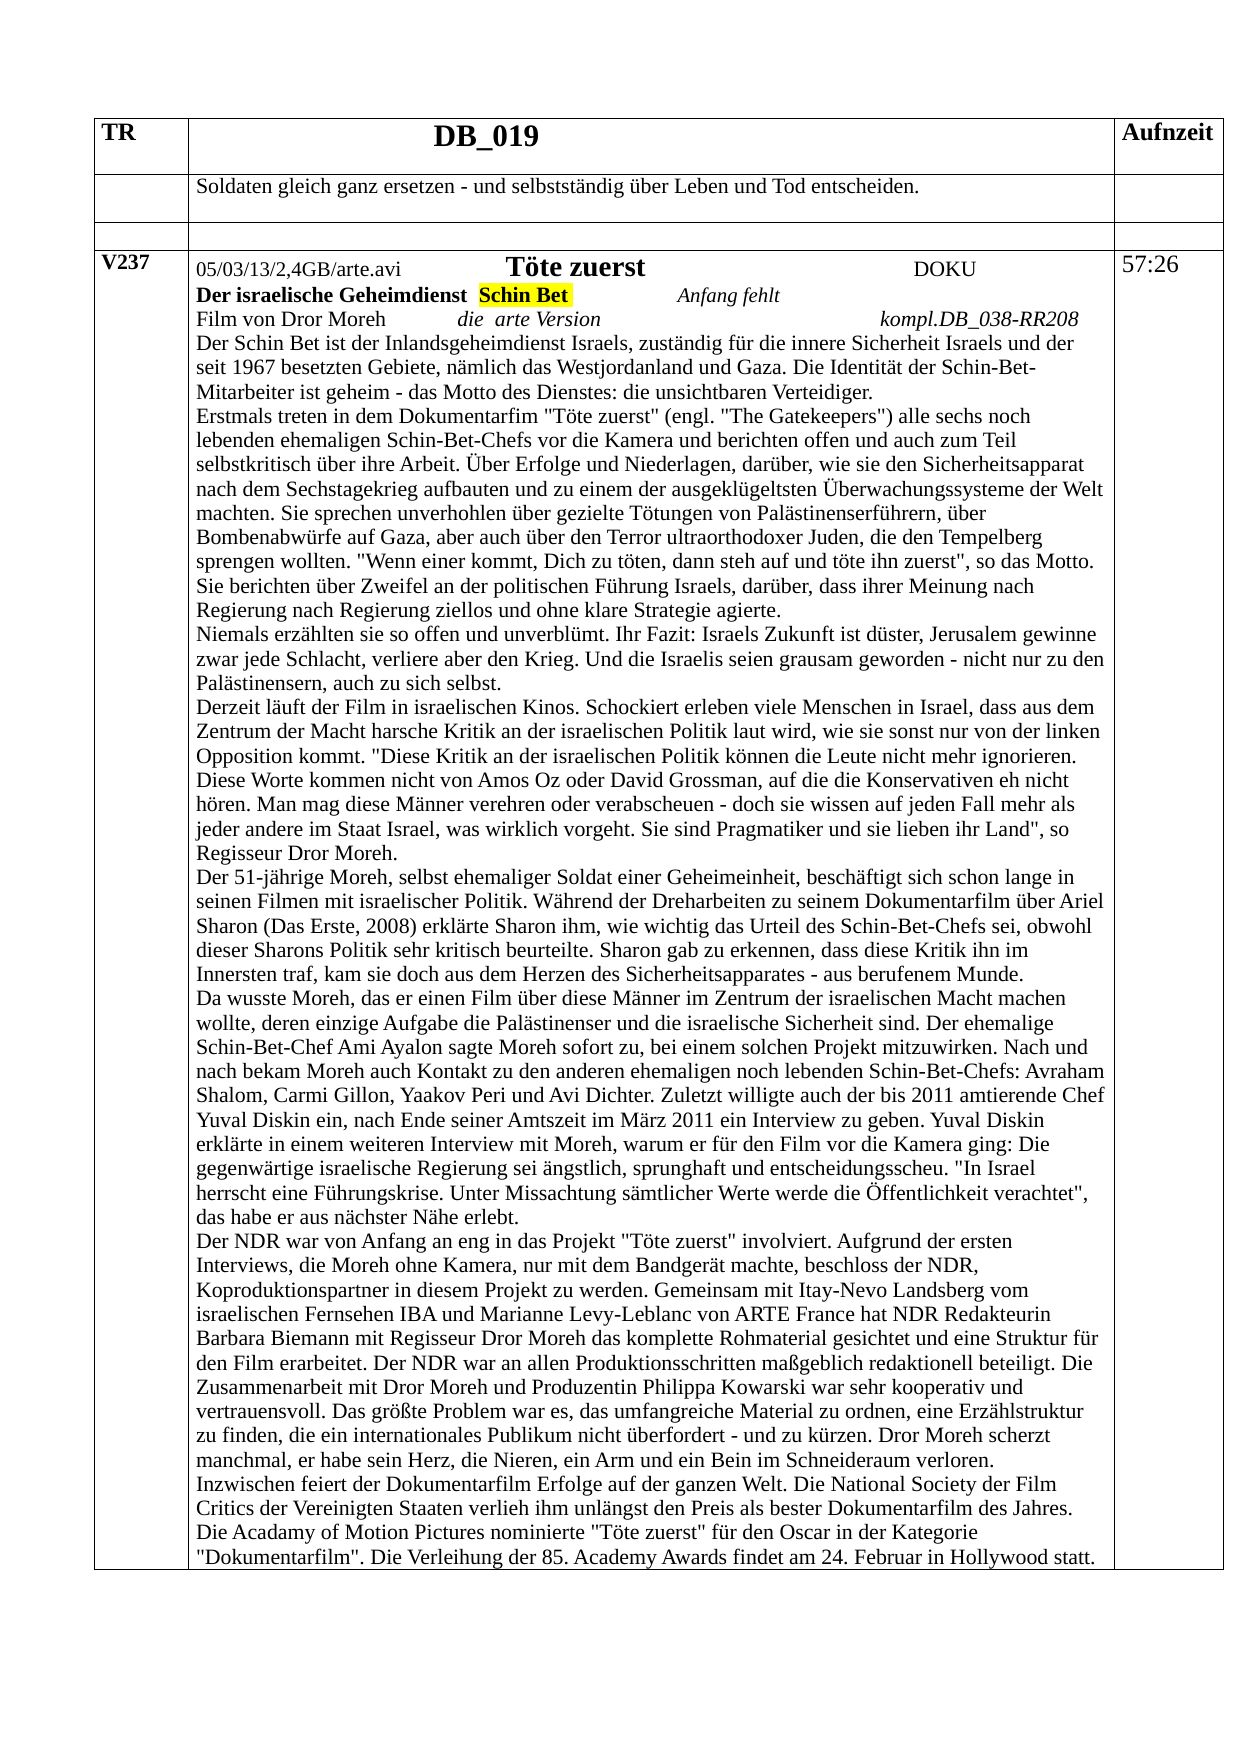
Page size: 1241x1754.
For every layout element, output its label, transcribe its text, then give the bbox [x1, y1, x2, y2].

table_cell [1115, 175, 1223, 222]
table_header Aufnzeit [1115, 119, 1223, 174]
table_cell V237 [95, 251, 188, 1569]
table_cell 57:26 [1115, 251, 1223, 1569]
table_cell [189, 223, 1114, 250]
table_cell [1115, 223, 1223, 250]
table_cell [95, 223, 188, 250]
table_header DB_019 [189, 119, 1114, 174]
table_cell [95, 175, 188, 222]
table_header TR [95, 119, 188, 174]
table_cell 05/03/13/2,4GB/arte.avi Töte zuerst DOKU Der israelische Geheimdienst Schin Bet Anfang fehlt Film von Dror Moreh die arte Version kompl.DB_038-RR208 Der Schin Bet ist der Inlandsgeheimdienst Israels, zuständig für die innere Sicherheit Israels und der seit 1967 besetzten Gebiete, nämlich das Westjordanland und Gaza. Die Identität der Schin-Bet-Mitarbeiter ist geheim - das Motto des Dienstes: die unsichtbaren Verteidiger. Erstmals treten in dem Dokumentarfim "Töte zuerst" (engl. "The Gatekeepers") alle sechs noch lebenden ehemaligen Schin-Bet-Chefs vor die Kamera und berichten offen und auch zum Teil selbstkritisch über ihre Arbeit. Über Erfolge und Niederlagen, darüber, wie sie den Sicherheitsapparat nach dem Sechstagekrieg aufbauten und zu einem der ausgeklügeltsten Überwachungssysteme der Welt machten. Sie sprechen unverhohlen über gezielte Tötungen von Palästinenserführern, über Bombenabwürfe auf Gaza, aber auch über den Terror ultraorthodoxer Juden, die den Tempelberg sprengen wollten. "Wenn einer kommt, Dich zu töten, dann steh auf und töte ihn zuerst", so das Motto. Sie berichten über Zweifel an der politischen Führung Israels, darüber, dass ihrer Meinung nach Regierung nach Regierung ziellos und ohne klare Strategie agierte. Niemals erzählten sie so offen und unverblümt. Ihr Fazit: Israels Zukunft ist düster, Jerusalem gewinne zwar jede Schlacht, verliere aber den Krieg. Und die Israelis seien grausam geworden - nicht nur zu den Palästinensern, auch zu sich selbst. Derzeit läuft der Film in israelischen Kinos. Schockiert erleben viele Menschen in Israel, dass aus dem Zentrum der Macht harsche Kritik an der israelischen Politik laut wird, wie sie sonst nur von der linken Opposition kommt. "Diese Kritik an der israelischen Politik können die Leute nicht mehr ignorieren. Diese Worte kommen nicht von Amos Oz oder David Grossman, auf die die Konservativen eh nicht hören. Man mag diese Männer verehren oder verabscheuen - doch sie wissen auf jeden Fall mehr als jeder andere im Staat Israel, was wirklich vorgeht. Sie sind Pragmatiker und sie lieben ihr Land", so Regisseur Dror Moreh. Der 51-jährige Moreh, selbst ehemaliger Soldat einer Geheimeinheit, beschäftigt sich schon lange in seinen Filmen mit israelischer Politik. Während der Dreharbeiten zu seinem Dokumentarfilm über Ariel Sharon (Das Erste, 2008) erklärte Sharon ihm, wie wichtig das Urteil des Schin-Bet-Chefs sei, obwohl dieser Sharons Politik sehr kritisch beurteilte. Sharon gab zu erkennen, dass diese Kritik ihn im Innersten traf, kam sie doch aus dem Herzen des Sicherheitsapparates - aus berufenem Munde. Da wusste Moreh, das er einen Film über diese Männer im Zentrum der israelischen Macht machen wollte, deren einzige Aufgabe die Palästinenser und die israelische Sicherheit sind. Der ehemalige Schin-Bet-Chef Ami Ayalon sagte Moreh sofort zu, bei einem solchen Projekt mitzuwirken. Nach und nach bekam Moreh auch Kontakt zu den anderen ehemaligen noch lebenden Schin-Bet-Chefs: Avraham Shalom, Carmi Gillon, Yaakov Peri und Avi Dichter. Zuletzt willigte auch der bis 2011 amtierende Chef Yuval Diskin ein, nach Ende seiner Amtszeit im März 2011 ein Interview zu geben. Yuval Diskin erklärte in einem weiteren Interview mit Moreh, warum er für den Film vor die Kamera ging: Die gegenwärtige israelische Regierung sei ängstlich, sprunghaft und entscheidungsscheu. "In Israel herrscht eine Führungskrise. Unter Missachtung sämtlicher Werte werde die Öffentlichkeit verachtet", das habe er aus nächster Nähe erlebt. Der NDR war von Anfang an eng in das Projekt "Töte zuerst" involviert. Aufgrund der ersten Interviews, die Moreh ohne Kamera, nur mit dem Bandgerät machte, beschloss der NDR, Koproduktionspartner in diesem Projekt zu werden. Gemeinsam mit Itay-Nevo Landsberg vom israelischen Fernsehen IBA und Marianne Levy-Leblanc von ARTE France hat NDR Redakteurin Barbara Biemann mit Regisseur Dror Moreh das komplette Rohmaterial gesichtet und eine Struktur für den Film erarbeitet. Der NDR war an allen Produktionsschritten maßgeblich redaktionell beteiligt. Die Zusammenarbeit mit Dror Moreh und Produzentin Philippa Kowarski war sehr kooperativ und vertrauensvoll. Das größte Problem war es, das umfangreiche Material zu ordnen, eine Erzählstruktur zu finden, die ein internationales Publikum nicht überfordert - und zu kürzen. Dror Moreh scherzt manchmal, er habe sein Herz, die Nieren, ein Arm und ein Bein im Schneideraum verloren. Inzwischen feiert der Dokumentarfilm Erfolge auf der ganzen Welt. Die National Society der Film Critics der Vereinigten Staaten verlieh ihm unlängst den Preis als bester Dokumentarfilm des Jahres. Die Acadamy of Motion Pictures nominierte "Töte zuerst" für den Oscar in der Kategorie "Dokumentarfilm". Die Verleihung der 85. Academy Awards findet am 24. Februar in Hollywood statt. [189, 251, 1114, 1569]
table_cell Soldaten gleich ganz ersetzen - und selbstständig über Leben und Tod entscheiden. [189, 175, 1114, 222]
